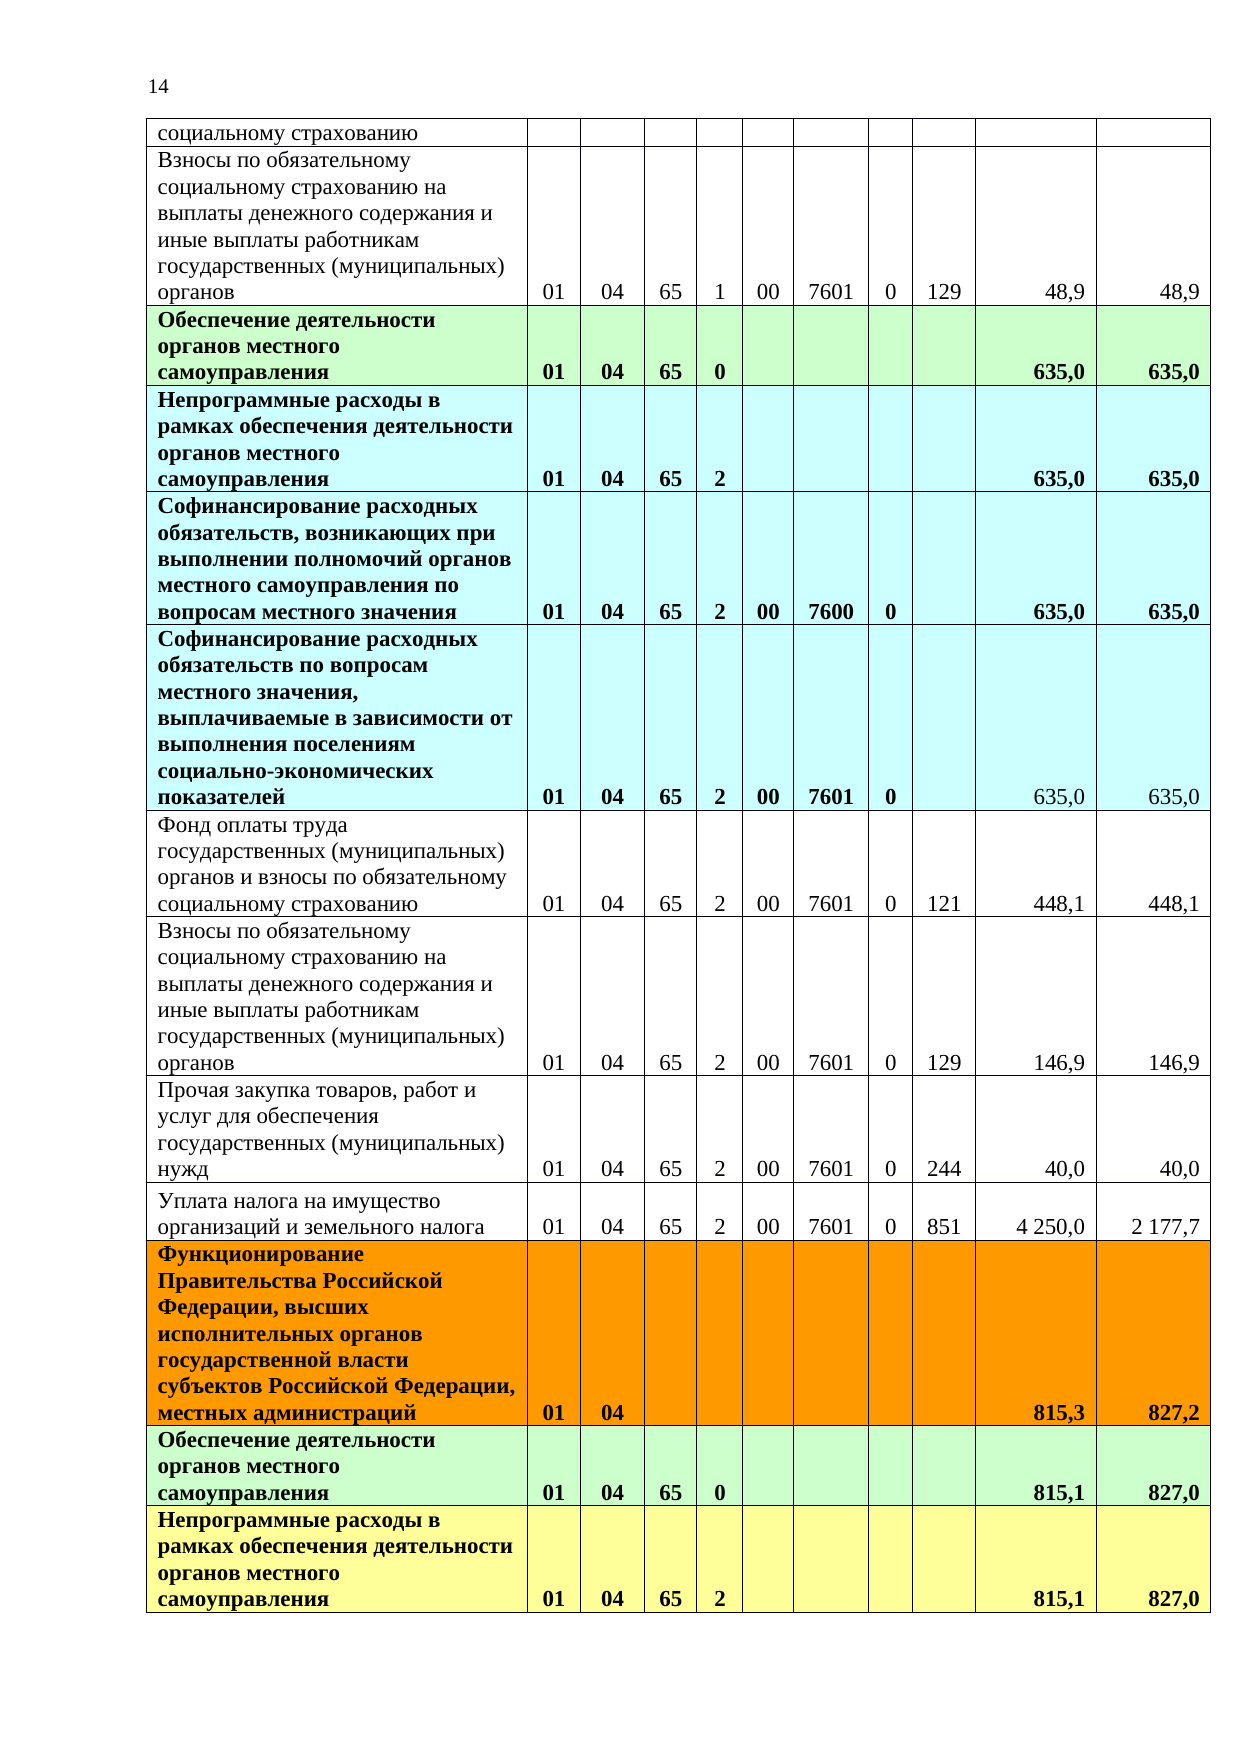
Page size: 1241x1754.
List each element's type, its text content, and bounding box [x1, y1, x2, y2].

table_cell 00 [743, 811, 793, 916]
table_cell 635,0 [1097, 492, 1210, 624]
table_cell 01 [528, 1076, 580, 1182]
table_cell 65 [645, 492, 696, 624]
table_cell 04 [581, 147, 644, 305]
table_cell 7601 [794, 625, 868, 809]
table_cell 01 [528, 1506, 580, 1612]
table_cell 2 [697, 386, 742, 491]
table_cell 0 [869, 1183, 912, 1239]
table_cell [913, 492, 975, 624]
table_cell 01 [528, 625, 580, 809]
table_cell Обеспечение деятельности органов местного самоуправления [147, 1426, 527, 1505]
table_cell [794, 306, 868, 385]
table_cell [743, 1241, 793, 1425]
table_cell 0 [869, 147, 912, 305]
table_cell 635,0 [976, 625, 1096, 809]
table_cell [743, 1426, 793, 1505]
table_cell Взносы по обязательному социальному страхованию на выплаты денежного содержания и иные выплаты работникам государственных (муниципальных) органов [147, 147, 527, 305]
table_cell 7601 [794, 147, 868, 305]
table_cell 04 [581, 1506, 644, 1612]
table_cell [913, 1426, 975, 1505]
table_cell [794, 1426, 868, 1505]
table_cell Непрограммные расходы в рамках обеспечения деятельности органов местного самоуправления [147, 386, 527, 491]
table_cell 0 [869, 811, 912, 916]
table_cell Взносы по обязательному социальному страхованию на выплаты денежного содержания и иные выплаты работникам государственных (муниципальных) органов [147, 917, 527, 1075]
table_cell 815,1 [976, 1506, 1096, 1612]
table_cell 40,0 [976, 1076, 1096, 1182]
table_cell 65 [645, 811, 696, 916]
table_cell 0 [869, 1076, 912, 1182]
table_cell [913, 1506, 975, 1612]
table_cell 00 [743, 1183, 793, 1239]
table_cell [743, 119, 793, 146]
table_cell 635,0 [1097, 386, 1210, 491]
table_cell 121 [913, 811, 975, 916]
table_cell 146,9 [976, 917, 1096, 1075]
table_cell 2 [697, 917, 742, 1075]
table_cell [528, 119, 580, 146]
table_cell 01 [528, 1241, 580, 1425]
table_cell 4 250,0 [976, 1183, 1096, 1239]
table_cell 01 [528, 1183, 580, 1239]
table_cell 01 [528, 306, 580, 385]
table_cell 2 [697, 1506, 742, 1612]
table_cell [869, 1241, 912, 1425]
table_cell 01 [528, 917, 580, 1075]
table_cell [913, 119, 975, 146]
table_cell 7601 [794, 917, 868, 1075]
table_cell 65 [645, 386, 696, 491]
table_cell [976, 119, 1096, 146]
table_cell 65 [645, 1076, 696, 1182]
table_cell [869, 386, 912, 491]
table_cell 2 177,7 [1097, 1183, 1210, 1239]
table_cell 00 [743, 492, 793, 624]
table_cell социальному страхованию [147, 119, 527, 146]
table_cell 04 [581, 917, 644, 1075]
table_cell 00 [743, 917, 793, 1075]
table_cell Обеспечение деятельности органов местного самоуправления [147, 306, 527, 385]
table_cell 815,3 [976, 1241, 1096, 1425]
table_cell [913, 1241, 975, 1425]
table_cell [697, 1241, 742, 1425]
table_cell 04 [581, 1241, 644, 1425]
table_cell 2 [697, 1183, 742, 1239]
table_cell [794, 1241, 868, 1425]
table_cell 2 [697, 1076, 742, 1182]
table_cell 129 [913, 147, 975, 305]
table_cell 0 [697, 306, 742, 385]
table_cell 129 [913, 917, 975, 1075]
table_cell 244 [913, 1076, 975, 1182]
table_cell 48,9 [1097, 147, 1210, 305]
table_cell [743, 386, 793, 491]
table_cell 0 [869, 917, 912, 1075]
table_cell Непрограммные расходы в рамках обеспечения деятельности органов местного самоуправления [147, 1506, 527, 1612]
table_cell 635,0 [976, 386, 1096, 491]
table_cell 827,0 [1097, 1426, 1210, 1505]
table_cell Софинансирование расходных обязательств по вопросам местного значения, выплачиваемые в зависимости от выполнения поселениям социально-экономических показателей [147, 625, 527, 809]
table_cell Уплата налога на имущество организаций и земельного налога [147, 1183, 527, 1239]
table_cell 827,2 [1097, 1241, 1210, 1425]
table_cell 7601 [794, 811, 868, 916]
table_cell 635,0 [976, 306, 1096, 385]
table_cell 40,0 [1097, 1076, 1210, 1182]
table_cell [869, 1426, 912, 1505]
table_cell [913, 306, 975, 385]
table_cell Функционирование Правительства Российской Федерации, высших исполнительных органов государственной власти субъектов Российской Федерации, местных администраций [147, 1241, 527, 1425]
table_cell 01 [528, 492, 580, 624]
table_cell 65 [645, 1506, 696, 1612]
table_cell 04 [581, 386, 644, 491]
table_cell 7600 [794, 492, 868, 624]
table_cell 65 [645, 625, 696, 809]
table_cell 04 [581, 811, 644, 916]
table_cell [869, 119, 912, 146]
table_cell [869, 306, 912, 385]
table_cell 7601 [794, 1076, 868, 1182]
table_cell Прочая закупка товаров, работ и услуг для обеспечения государственных (муниципальных) нужд [147, 1076, 527, 1182]
table_cell [794, 1506, 868, 1612]
table_cell 7601 [794, 1183, 868, 1239]
table_cell 04 [581, 625, 644, 809]
table_cell 04 [581, 306, 644, 385]
table_cell 851 [913, 1183, 975, 1239]
table_cell 2 [697, 811, 742, 916]
table_cell Фонд оплаты труда государственных (муниципальных) органов и взносы по обязательному социальному страхованию [147, 811, 527, 916]
table_cell 00 [743, 1076, 793, 1182]
table_cell 04 [581, 1076, 644, 1182]
table_cell 04 [581, 1426, 644, 1505]
table_cell [1097, 119, 1210, 146]
table_cell 0 [697, 1426, 742, 1505]
table_cell [697, 119, 742, 146]
table_cell 65 [645, 1183, 696, 1239]
table_cell [794, 119, 868, 146]
table_cell 65 [645, 147, 696, 305]
table_cell 01 [528, 147, 580, 305]
table_cell 65 [645, 306, 696, 385]
table_cell [743, 306, 793, 385]
table_cell 0 [869, 625, 912, 809]
table_cell 65 [645, 1426, 696, 1505]
table_cell 827,0 [1097, 1506, 1210, 1612]
table_cell Софинансирование расходных обязательств, возникающих при выполнении полномочий органов местного самоуправления по вопросам местного значения [147, 492, 527, 624]
table_cell 01 [528, 811, 580, 916]
table_cell 448,1 [1097, 811, 1210, 916]
table_cell 01 [528, 386, 580, 491]
table_cell 00 [743, 147, 793, 305]
table_cell 04 [581, 1183, 644, 1239]
table_cell 0 [869, 492, 912, 624]
table_cell 04 [581, 492, 644, 624]
table_cell [913, 625, 975, 809]
table_cell [913, 386, 975, 491]
table_cell [645, 119, 696, 146]
table_cell 635,0 [976, 492, 1096, 624]
table_cell 448,1 [976, 811, 1096, 916]
table_cell 2 [697, 625, 742, 809]
table_cell 65 [645, 917, 696, 1075]
table_cell 01 [528, 1426, 580, 1505]
table_cell 48,9 [976, 147, 1096, 305]
table_cell 815,1 [976, 1426, 1096, 1505]
table_cell 146,9 [1097, 917, 1210, 1075]
table_cell [645, 1241, 696, 1425]
table_cell 1 [697, 147, 742, 305]
table_cell 635,0 [1097, 306, 1210, 385]
table_cell [794, 386, 868, 491]
table_cell 635,0 [1097, 625, 1210, 809]
table_cell [869, 1506, 912, 1612]
table_cell [743, 1506, 793, 1612]
table_cell 2 [697, 492, 742, 624]
table_cell [581, 119, 644, 146]
table_cell 00 [743, 625, 793, 809]
